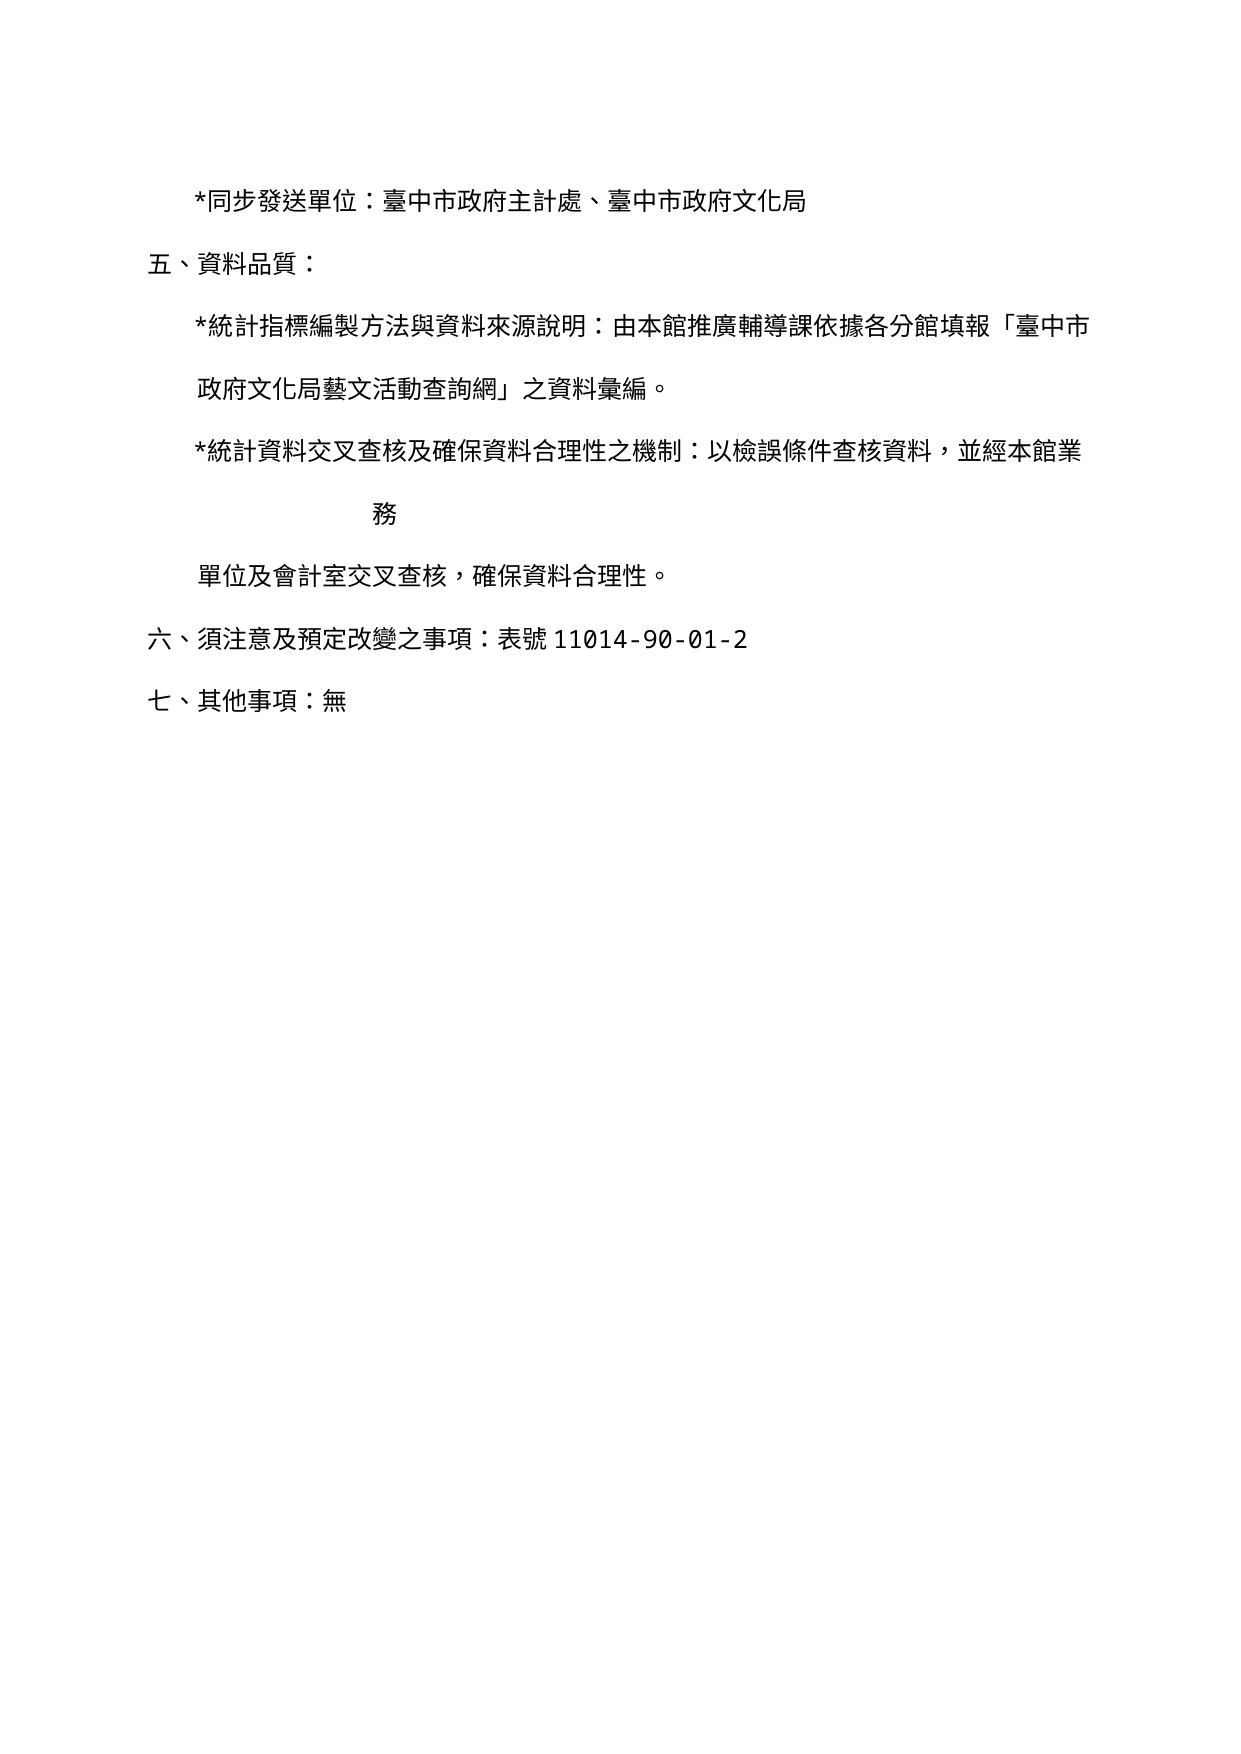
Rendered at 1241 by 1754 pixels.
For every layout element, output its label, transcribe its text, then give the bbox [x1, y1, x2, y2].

text *同步發送單位：臺中市政府主計處、臺中市政府文化局 [148, 158, 1092, 221]
text 五、資料品質： [148, 221, 1092, 283]
text *統計指標編製方法與資料來源說明：由本館推廣輔導課依據各分館填報「臺中市政府文化局藝文活動查詢網」之資料彙編。 [148, 283, 1092, 408]
text *統計資料交叉查核及確保資料合理性之機制：以檢誤條件查核資料，並經本館業務 [148, 408, 1092, 533]
text 六、須注意及預定改變之事項：表號11014-90-01-2 [148, 596, 1092, 658]
text 七、其他事項：無 [148, 658, 1092, 721]
text 單位及會計室交叉查核，確保資料合理性。 [198, 533, 1092, 596]
